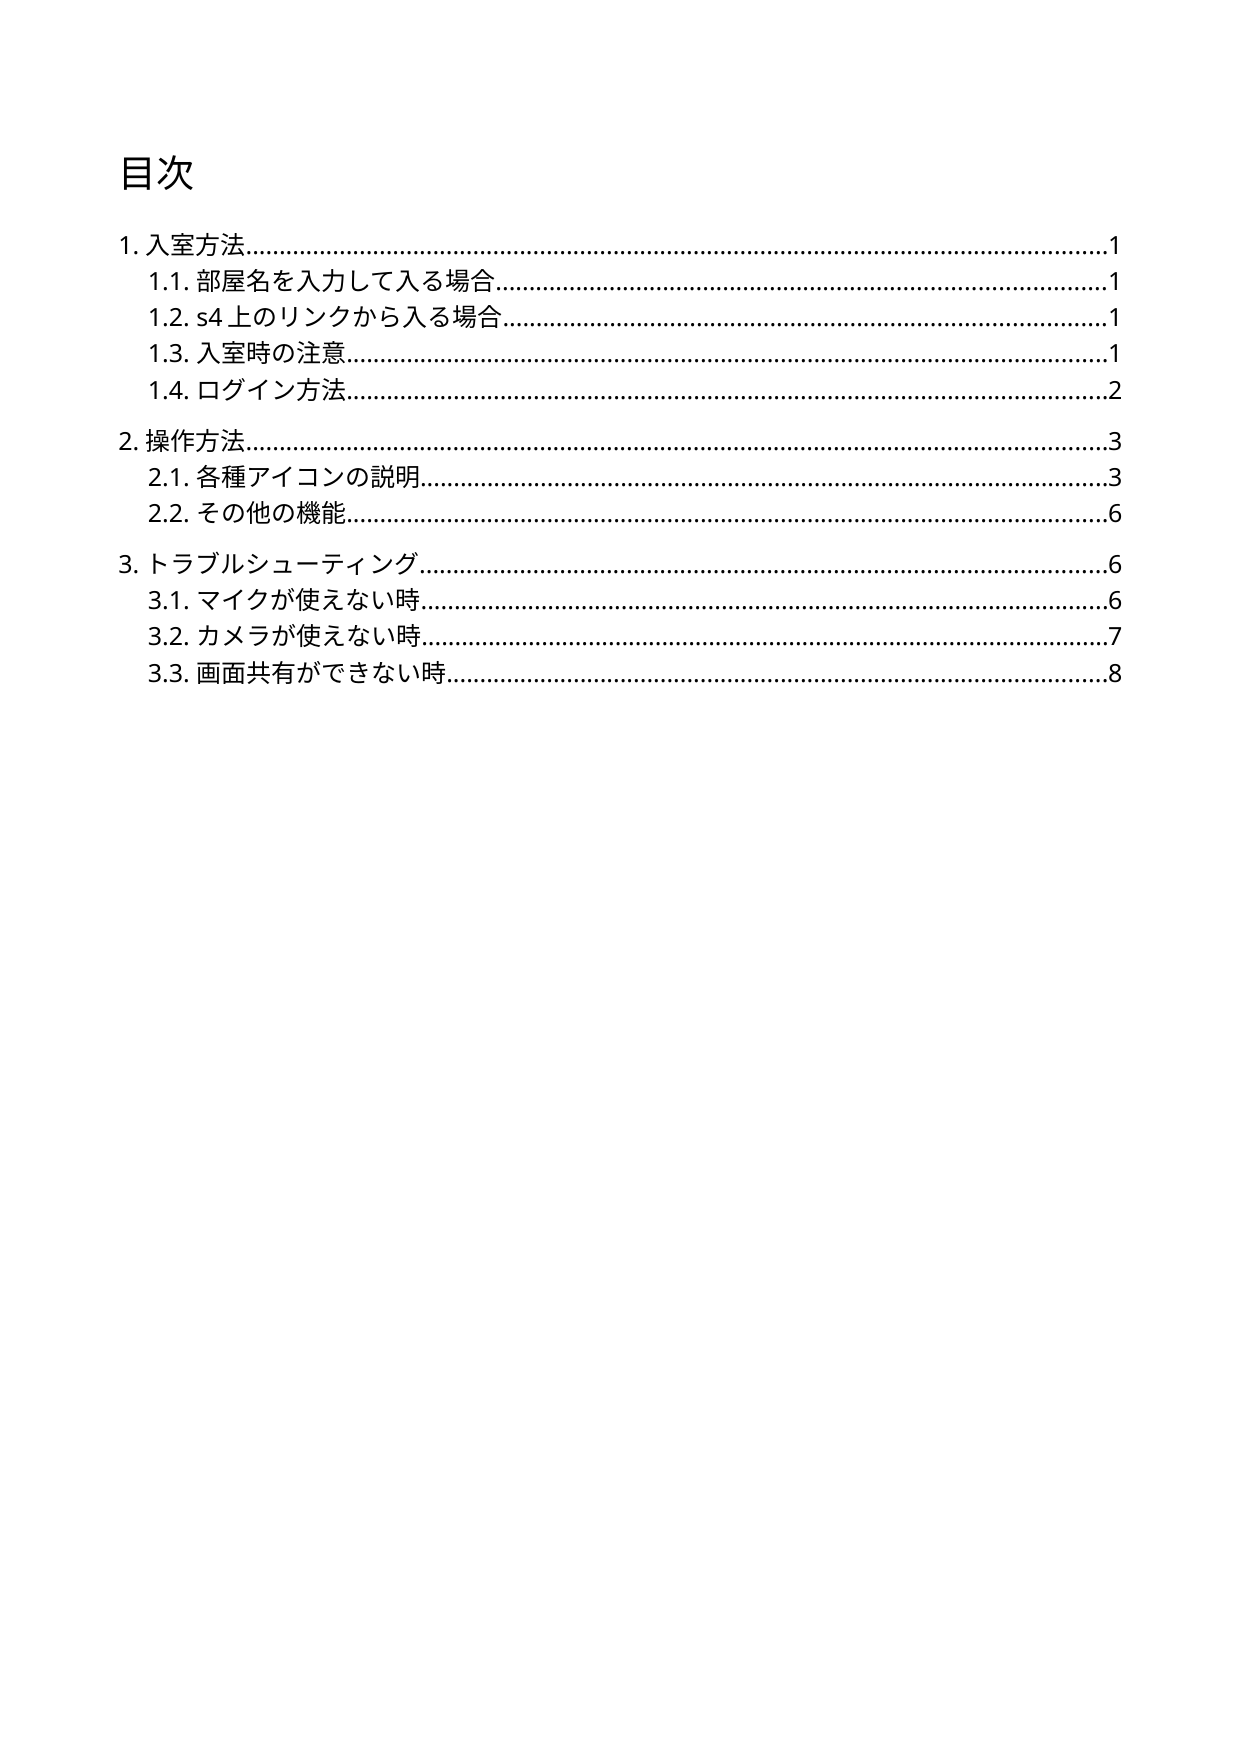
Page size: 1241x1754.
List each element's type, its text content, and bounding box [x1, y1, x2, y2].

text 1.3. 入室時の注意 1 [148, 334, 1122, 370]
subtitle 目次 [118, 143, 1122, 198]
text 1.4. ログイン方法 2 [148, 370, 1122, 406]
text 3.1. マイクが使えない時 6 [148, 581, 1122, 617]
text 3.3. 画面共有ができない時 8 [148, 653, 1122, 689]
text 2.2. その他の機能 6 [148, 493, 1122, 530]
text 1.1. 部屋名を入力して入る場合 1 [148, 261, 1122, 298]
text 1. 入室方法 1 [118, 225, 1122, 261]
text 1.2. s4上のリンクから入る場合 1 [148, 298, 1122, 334]
text 2.1. 各種アイコンの説明 3 [148, 457, 1122, 493]
text 3.2. カメラが使えない時 7 [148, 617, 1122, 653]
text 3. トラブルシューティング 6 [118, 544, 1122, 581]
text 2. 操作方法 3 [118, 421, 1122, 457]
